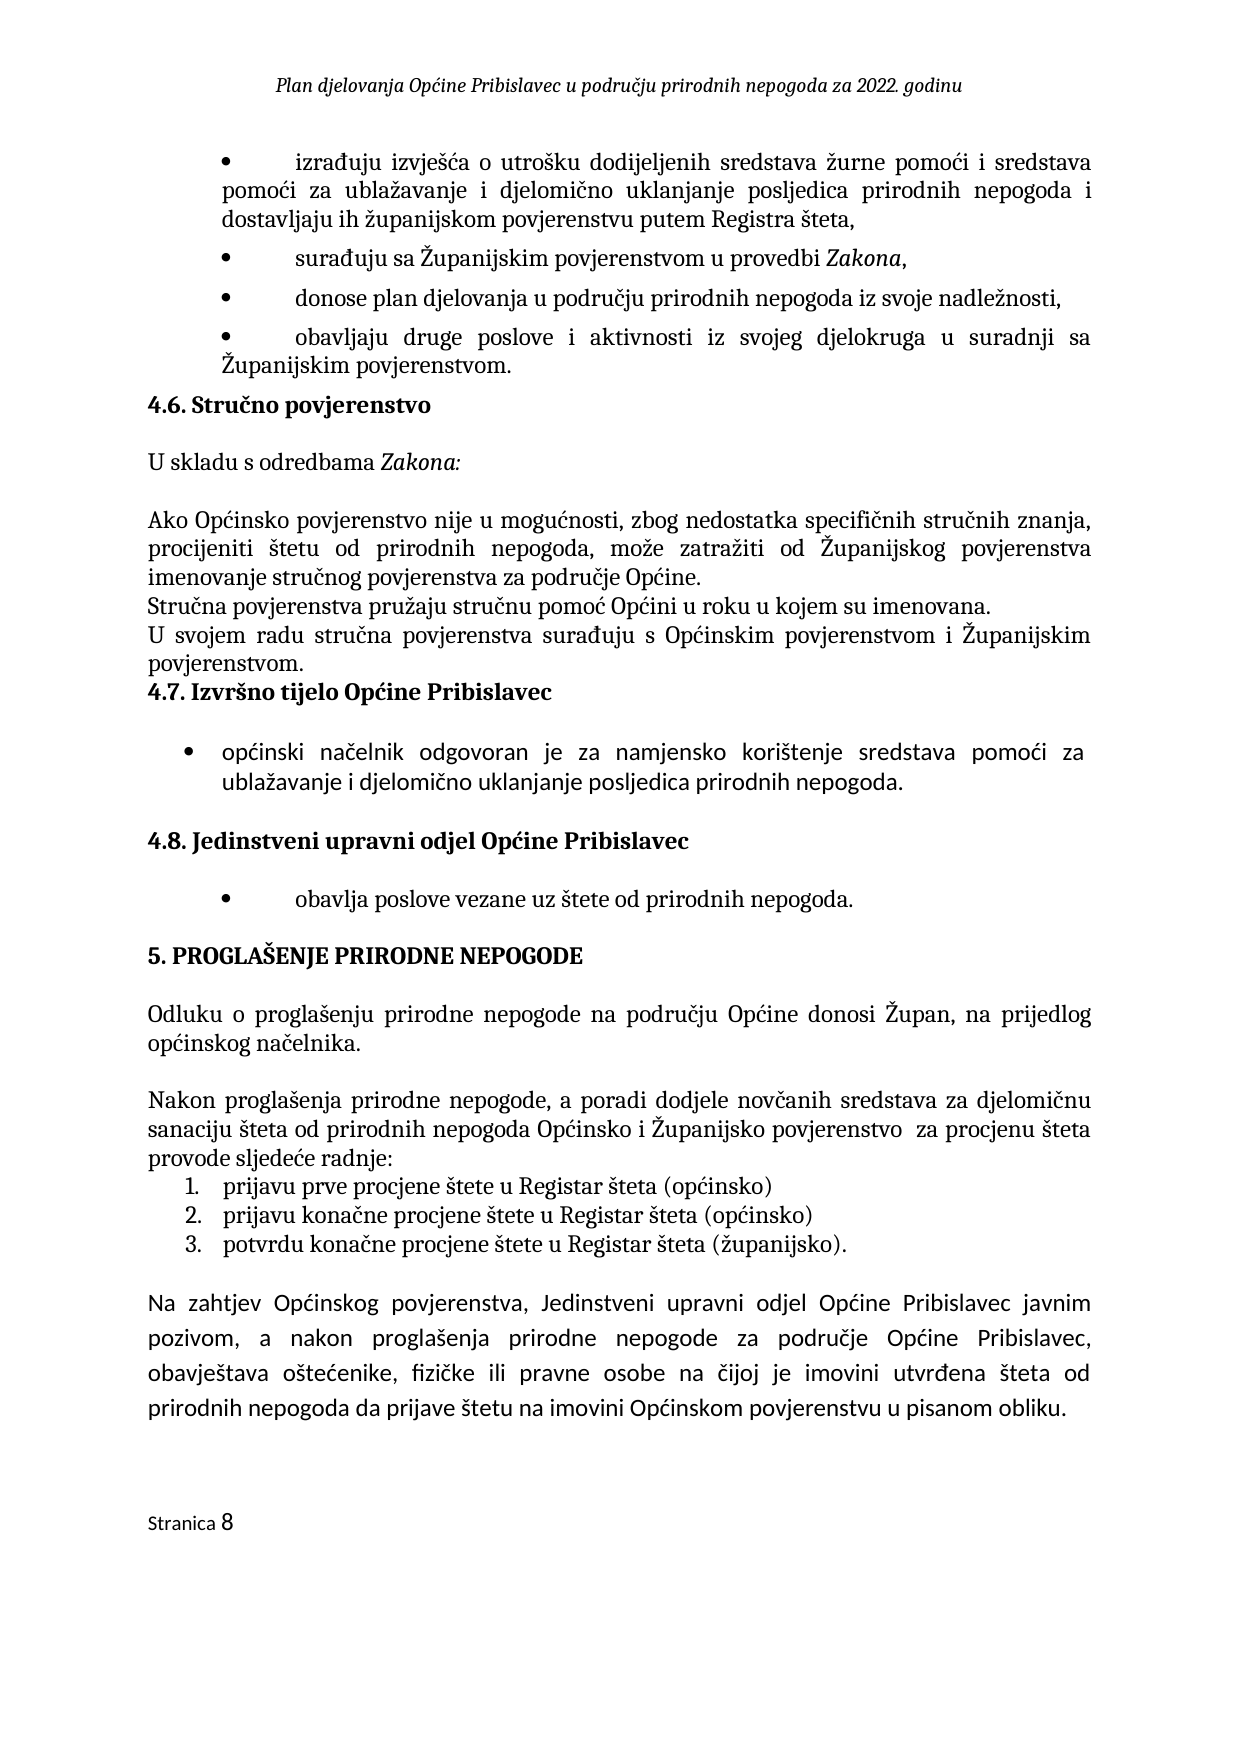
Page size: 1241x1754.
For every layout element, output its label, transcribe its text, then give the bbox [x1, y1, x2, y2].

list obavljaju druge poslove i aktivnosti iz svojeg djelokruga u suradnji sa Županijskim povjerenstvom. [222, 323, 1092, 380]
list donose plan djelovanja u području prirodnih nepogoda iz svoje nadležnosti, [222, 283, 1092, 312]
text Odluku o proglašenju prirodne nepogode na području Općine donosi Župan, na prijedlog općinskog načelnika. [148, 1000, 1092, 1057]
list izrađuju izvješća o utrošku dodijeljenih sredstava žurne pomoći i sredstava pomoći za ublažavanje i djelomično uklanjanje posljedica prirodnih nepogoda i dostavljaju ih županijskom povjerenstvu putem Registra šteta, [222, 148, 1092, 234]
list općinski načelnik odgovoran je za namjensko korištenje sredstava pomoći za ublažavanje i djelomično uklanjanje posljedica prirodnih nepogoda. [184, 736, 1085, 797]
list obavlja poslove vezane uz štete od prirodnih nepogoda. [222, 885, 1092, 913]
text U svojem radu stručna povjerenstva surađuju s Općinskim povjerenstvom i Županijskim povjerenstvom. [148, 621, 1092, 678]
text Ako Općinsko povjerenstvo nije u mogućnosti, zbog nedostatka specifičnih stručnih znanja, procijeniti štetu od prirodnih nepogoda, može zatražiti od Županijskog povjerenstva imenovanje stručnog povjerenstva za područje Općine. [148, 506, 1092, 592]
list prijavu prve procjene štete u Registar šteta (općinsko) [185, 1172, 1092, 1201]
text Stručna povjerenstva pružaju stručnu pomoć Općini u roku u kojem su imenovana. [148, 592, 1092, 621]
subtitle 4.8. Jedinstveni upravni odjel Općine Pribislavec [148, 827, 1092, 856]
list surađuju sa Županijskim povjerenstvom u provedbi Zakona, [222, 244, 1092, 273]
text U skladu s odredbama Zakona: [148, 448, 1092, 477]
list potvrdu konačne procjene štete u Registar šteta (županijsko). [185, 1230, 1092, 1258]
text Na zahtjev Općinskog povjerenstva, Jedinstveni upravni odjel Općine Pribislavec javnim pozivom, a nakon proglašenja prirodne nepogode za područje Općine Pribislavec, obavještava oštećenike, fizičke ili pravne osobe na čijoj je imovini utvrđena šteta od prirodnih nepogoda da prijave štetu na imovini Općinskom povjerenstvu u pisanom obliku. [148, 1287, 1092, 1423]
subtitle 4.6. Stručno povjerenstvo [148, 391, 1092, 419]
list prijavu konačne procjene štete u Registar šteta (općinsko) [185, 1201, 1092, 1230]
text Nakon proglašenja prirodne nepogode, a poradi dodjele novčanih sredstava za djelomičnu sanaciju šteta od prirodnih nepogoda Općinsko i Županijsko povjerenstvo za procjenu šteta provode sljedeće radnje: [148, 1086, 1092, 1172]
subtitle 4.7. Izvršno tijelo Općine Pribislavec [148, 678, 1092, 707]
subtitle 5. PROGLAŠENJE PRIRODNE NEPOGODE [148, 942, 1092, 971]
